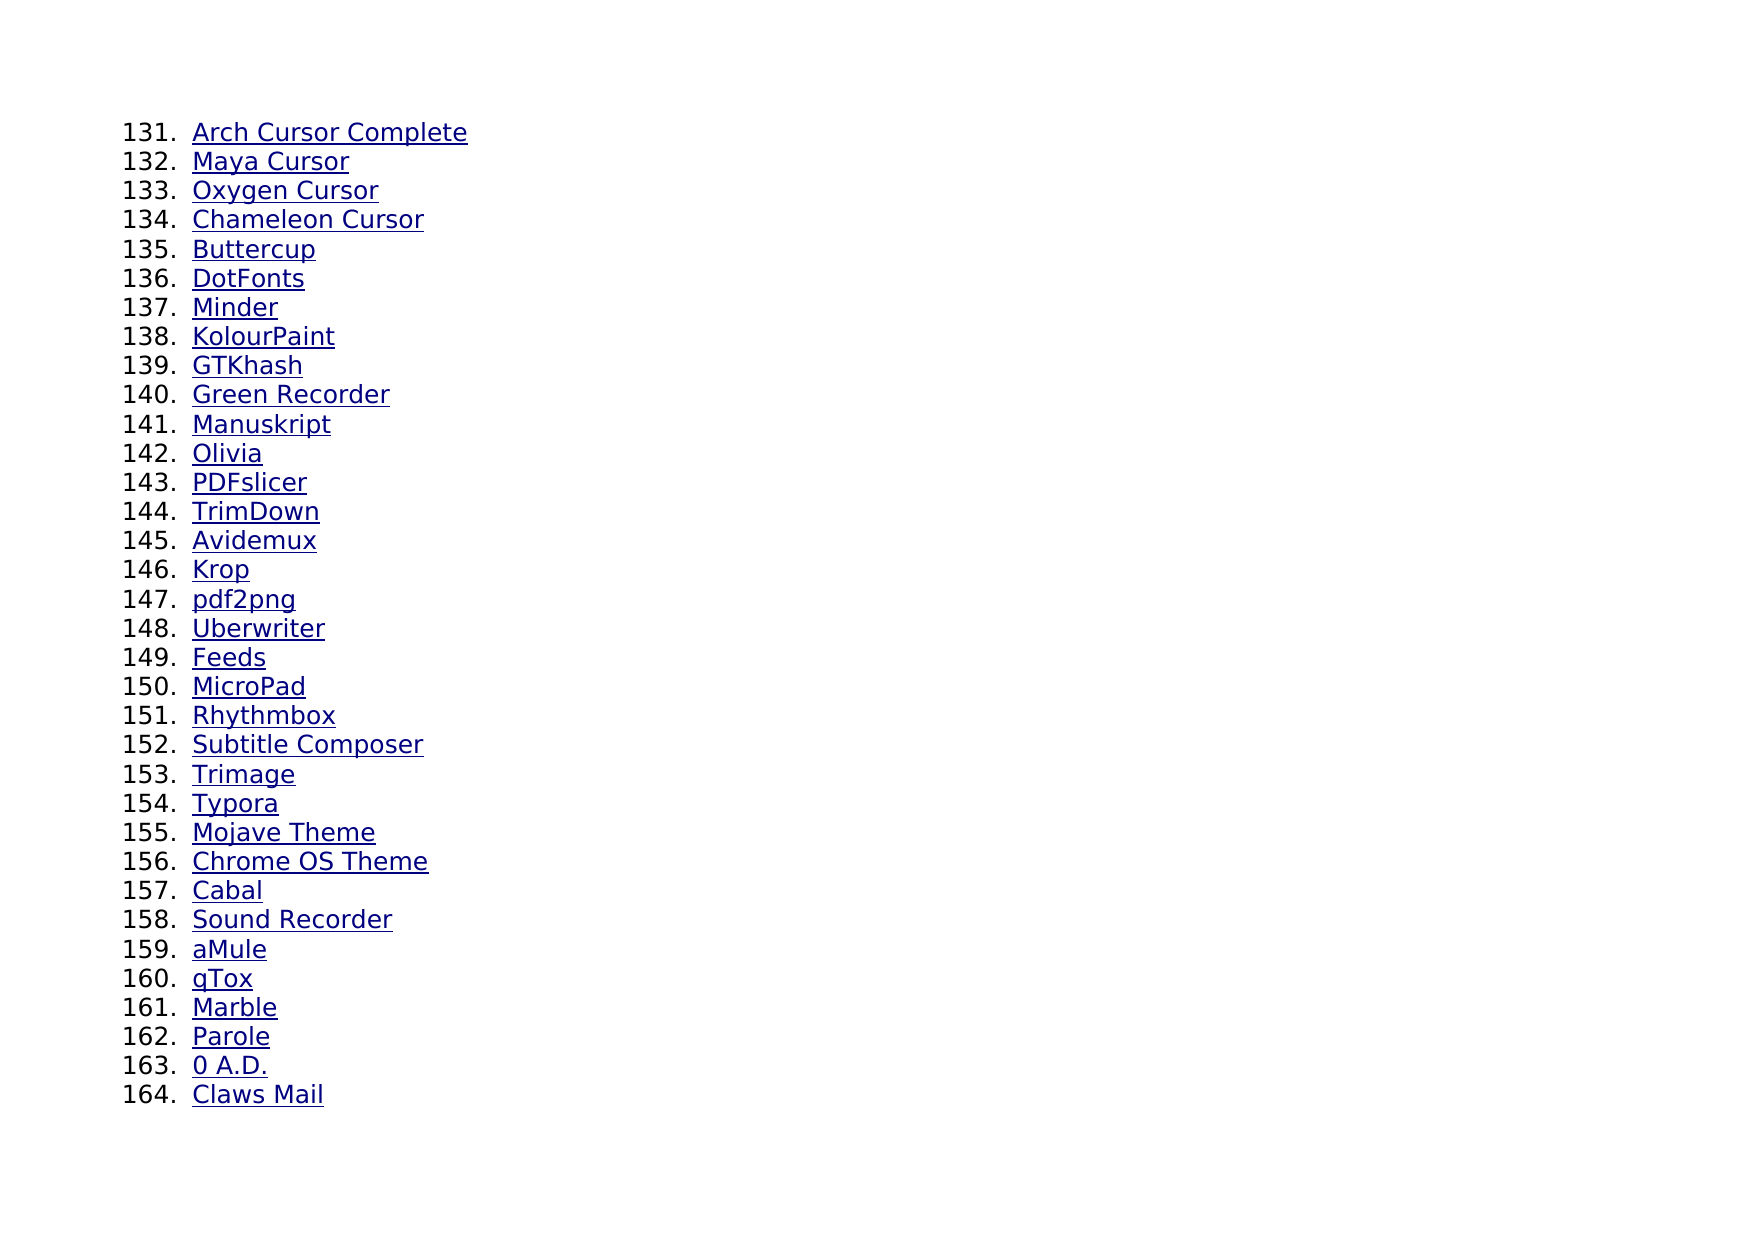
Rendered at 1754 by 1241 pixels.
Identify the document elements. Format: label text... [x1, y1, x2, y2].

list Sound Recorder [177, 906, 1636, 935]
list pdf2png [177, 585, 1636, 614]
list MicroPad [177, 672, 1636, 701]
list Feeds [177, 643, 1636, 672]
list aMule [177, 935, 1636, 964]
list Uberwriter [177, 614, 1636, 643]
list Oxygen Cursor [177, 176, 1636, 206]
list KolourPaint [177, 322, 1636, 351]
list Krop [177, 556, 1636, 585]
list Trimage [177, 760, 1636, 789]
list Olivia [177, 439, 1636, 468]
list Minder [177, 293, 1636, 322]
list 0 A.D. [177, 1051, 1636, 1081]
list Cabal [177, 876, 1636, 906]
list Subtitle Composer [177, 731, 1636, 760]
list Green Recorder [177, 381, 1636, 410]
list Arch Cursor Complete [177, 118, 1636, 147]
list Typora [177, 789, 1636, 818]
list PDFslicer [177, 468, 1636, 497]
list Mojave Theme [177, 818, 1636, 847]
list Manuskript [177, 410, 1636, 439]
list Buttercup [177, 235, 1636, 264]
list Chrome OS Theme [177, 847, 1636, 876]
list Marble [177, 993, 1636, 1022]
list qTox [177, 964, 1636, 993]
list TrimDown [177, 497, 1636, 526]
list Chameleon Cursor [177, 206, 1636, 235]
list Claws Mail [177, 1081, 1636, 1110]
list DotFonts [177, 264, 1636, 293]
list Parole [177, 1022, 1636, 1051]
list Avidemux [177, 526, 1636, 556]
list GTKhash [177, 351, 1636, 381]
list Rhythmbox [177, 701, 1636, 731]
list Maya Cursor [177, 147, 1636, 176]
